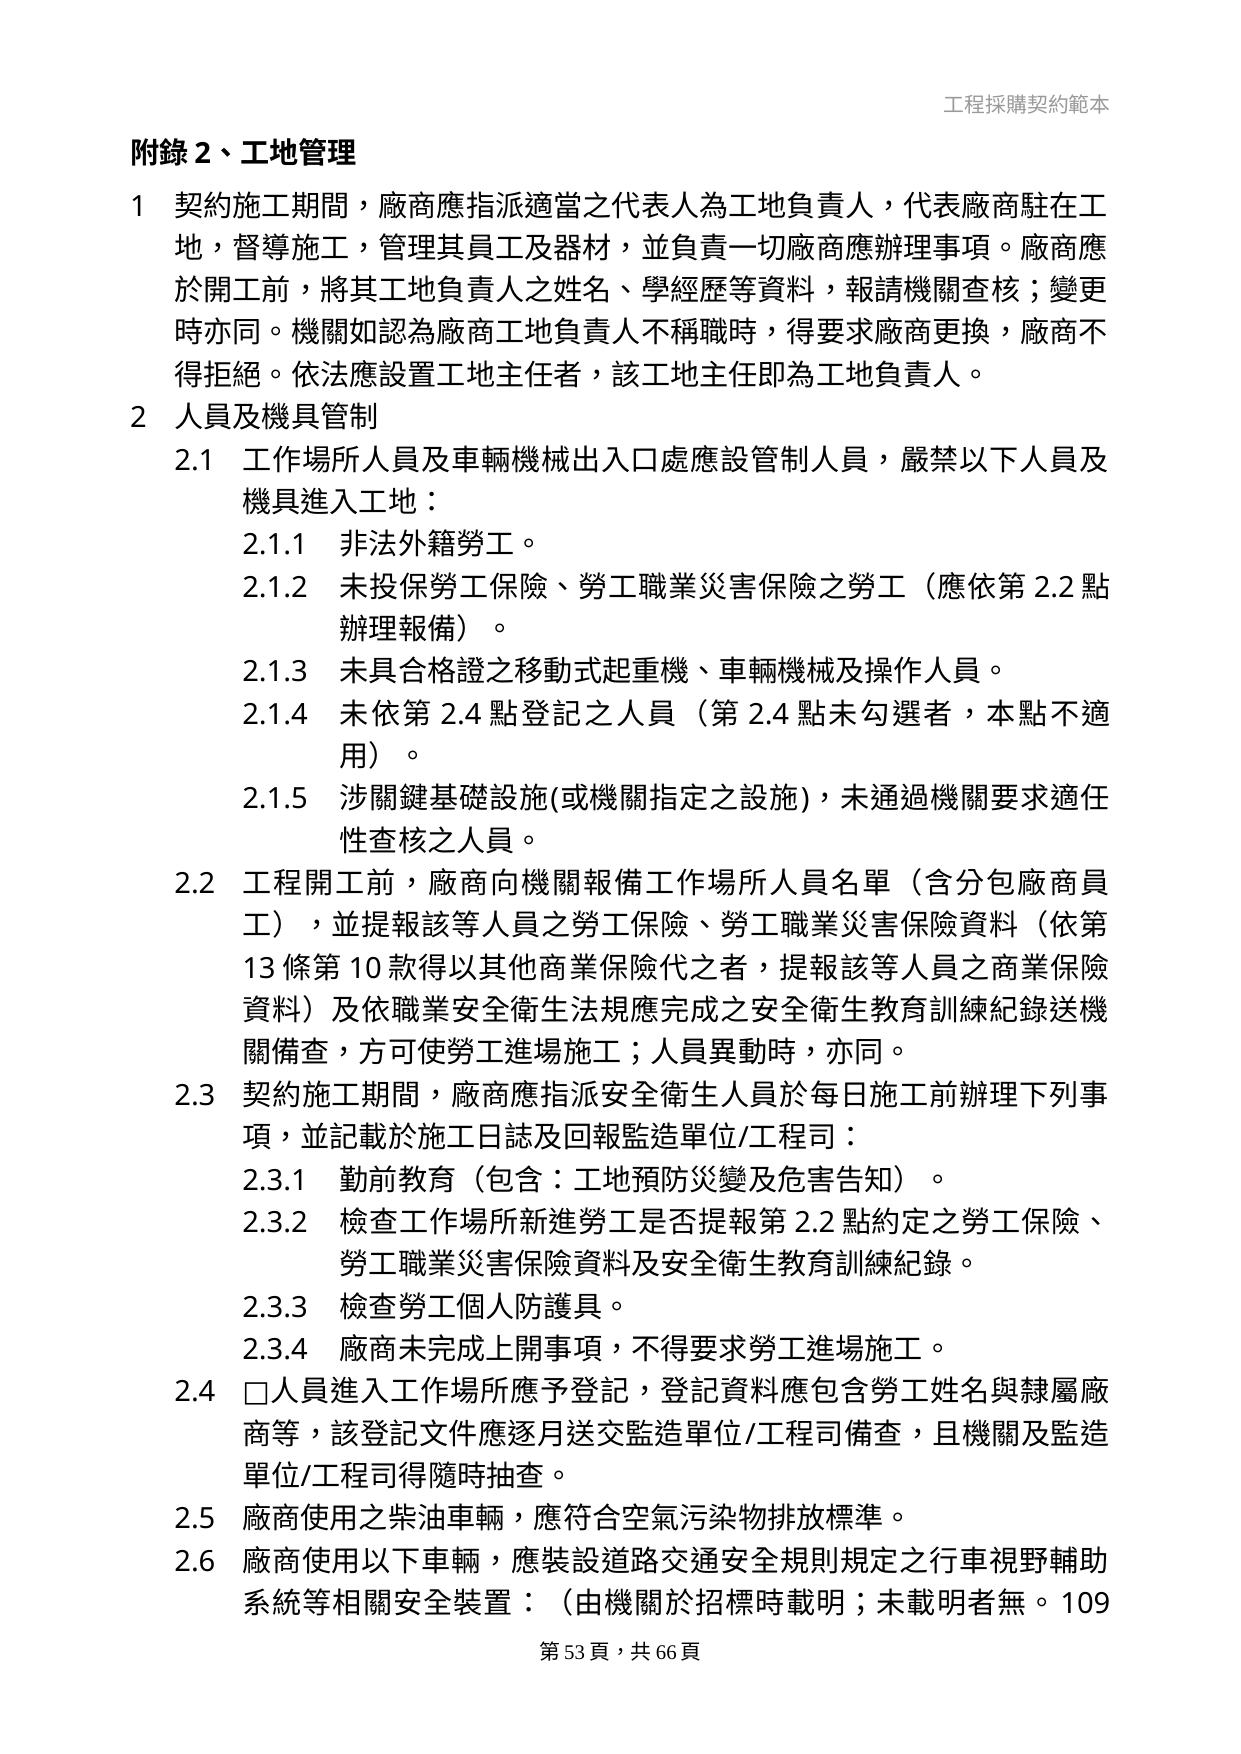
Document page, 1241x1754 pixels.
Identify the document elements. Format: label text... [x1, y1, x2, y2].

list 未具合格證之移動式起重機、車輛機械及操作人員。 [242, 648, 1110, 690]
list 非法外籍勞工。 [242, 521, 1110, 563]
list 未投保勞工保險、勞工職業災害保險之勞工（應依第2.2點辦理報備）。 [242, 563, 1110, 648]
list 未依第2.4點登記之人員（第2.4點未勾選者，本點不適用）。 [242, 690, 1110, 775]
list 涉關鍵基礎設施(或機關指定之設施)，未通過機關要求適任性查核之人員。 [242, 775, 1110, 859]
list 契約施工期間，廠商應指派適當之代表人為工地負責人，代表廠商駐在工地，督導施工，管理其員工及器材，並負責一切廠商應辦理事項。廠商應於開工前，將其工地負責人之姓名、學經歷等資料，報請機關查核；變更時亦同。機關如認為廠商工地負責人不稱職時，得要求廠商更換，廠商不得拒絕。依法應設置工地主任者，該工地主任即為工地負責人。 [130, 182, 1110, 394]
list 廠商未完成上開事項，不得要求勞工進場施工。 [242, 1326, 1110, 1368]
list 工程開工前，廠商向機關報備工作場所人員名單（含分包廠商員工），並提報該等人員之勞工保險、勞工職業災害保險資料（依第13條第10款得以其他商業保險代之者，提報該等人員之商業保險資料）及依職業安全衛生法規應完成之安全衛生教育訓練紀錄送機關備查，方可使勞工進場施工；人員異動時，亦同。 [174, 859, 1110, 1071]
list 廠商使用之柴油車輛，應符合空氣污染物排放標準。 [174, 1495, 1110, 1537]
list 人員及機具管制 [130, 394, 1110, 436]
list 廠商使用以下車輛，應裝設道路交通安全規則規定之行車視野輔助系統等相關安全裝置：（由機關於招標時載明；未載明者無。109 [174, 1537, 1110, 1622]
list 檢查工作場所新進勞工是否提報第2.2點約定之勞工保險、勞工職業災害保險資料及安全衛生教育訓練紀錄。 [242, 1198, 1110, 1283]
list 契約施工期間，廠商應指派安全衛生人員於每日施工前辦理下列事項，並記載於施工日誌及回報監造單位/工程司： [174, 1071, 1110, 1156]
list 檢查勞工個人防護具。 [242, 1283, 1110, 1326]
list 工作場所人員及車輛機械出入口處應設管制人員，嚴禁以下人員及機具進入工地： [174, 436, 1110, 521]
list 勤前教育（包含：工地預防災變及危害告知）。 [242, 1156, 1110, 1198]
text 附錄2、工地管理 [130, 130, 1110, 172]
list □人員進入工作場所應予登記，登記資料應包含勞工姓名與隸屬廠商等，該登記文件應逐月送交監造單位/工程司備查，且機關及監造單位/工程司得隨時抽查。 [174, 1368, 1110, 1495]
